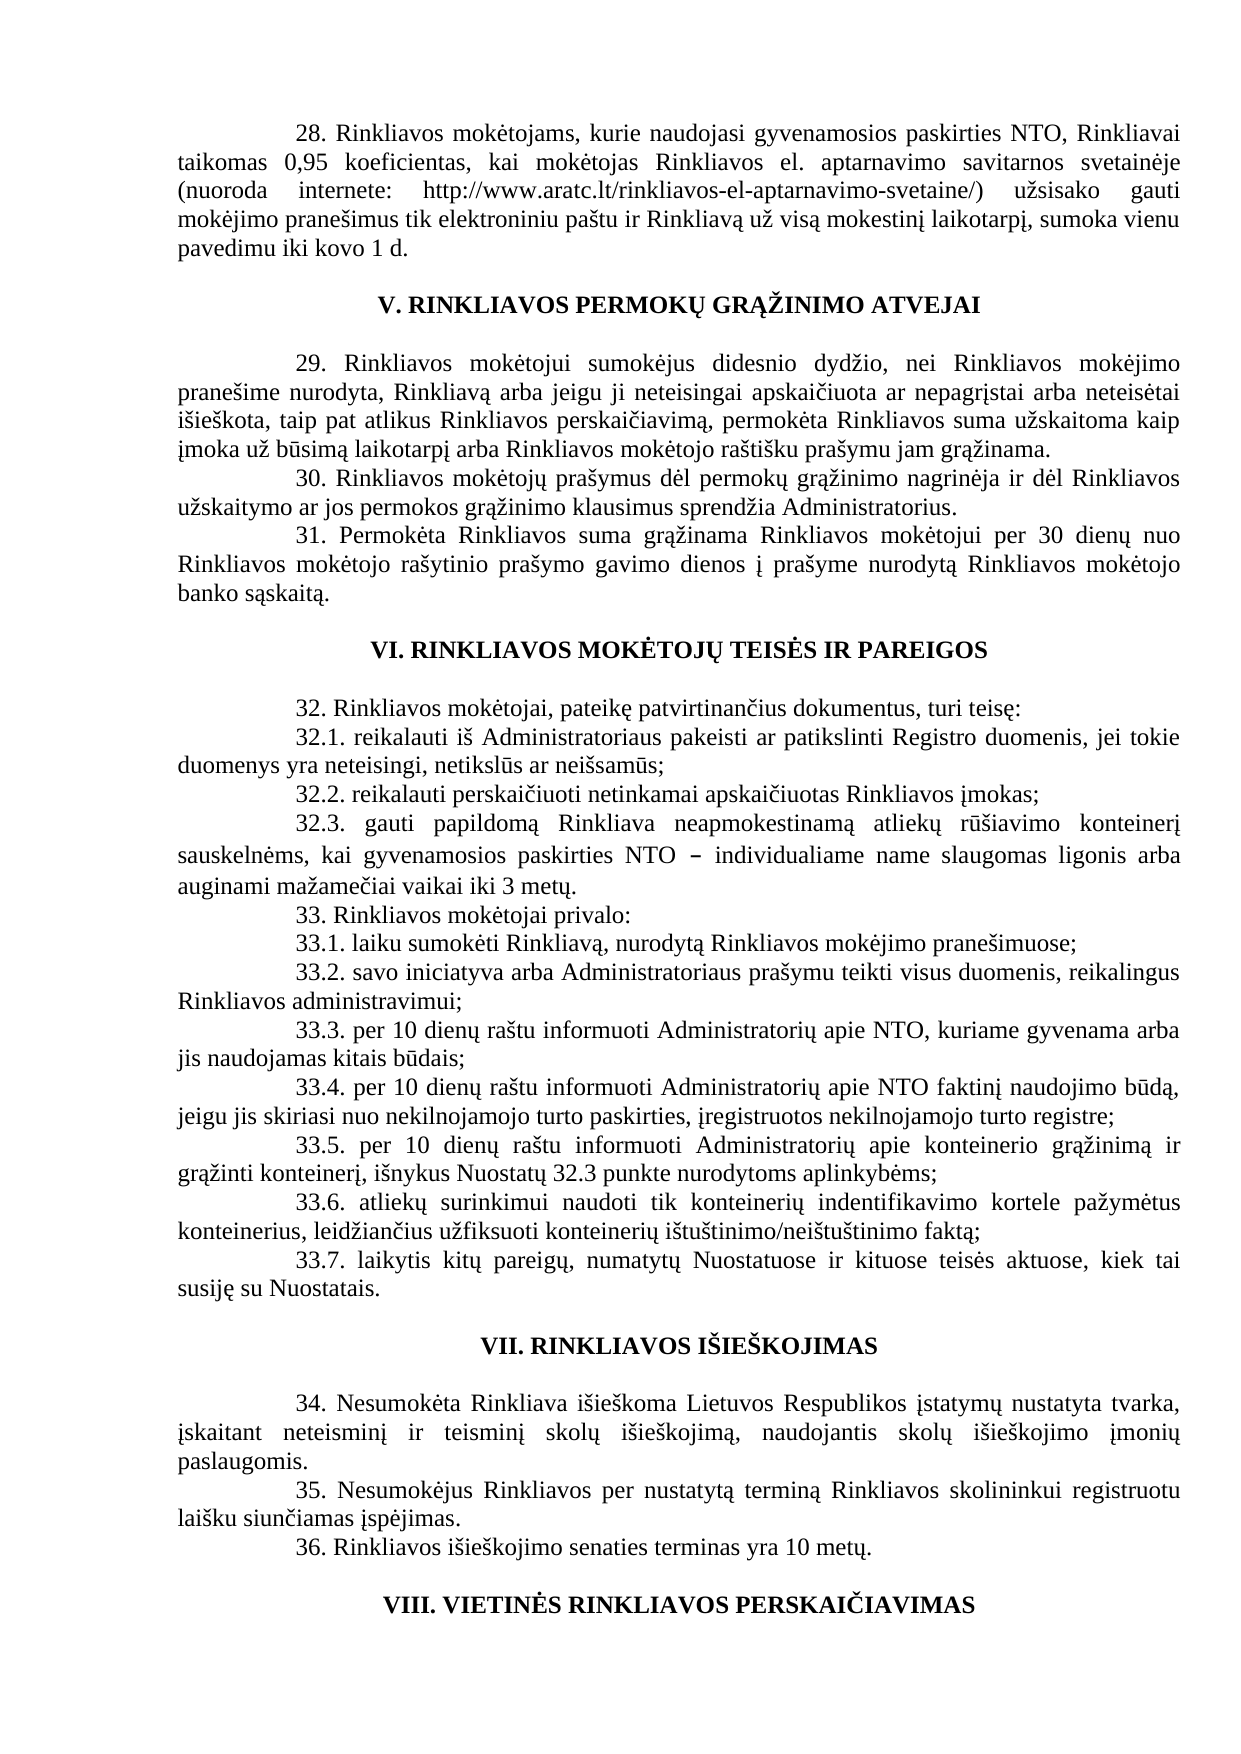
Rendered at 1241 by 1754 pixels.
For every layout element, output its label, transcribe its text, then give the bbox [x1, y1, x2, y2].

text 28. Rinkliavos mokėtojams, kurie naudojasi gyvenamosios paskirties NTO, Rinkliavai taikomas 0,95 koeficientas, kai mokėtojas Rinkliavos el. aptarnavimo savitarnos svetainėje (nuoroda internete: http://www.aratc.lt/rinkliavos-el-aptarnavimo-svetaine/) užsisako gauti mokėjimo pranešimus tik elektroniniu paštu ir Rinkliavą už visą mokestinį laikotarpį, sumoka vienu pavedimu iki kovo 1 d. [177, 118, 1181, 262]
text 33.5. per 10 dienų raštu informuoti Administratorių apie konteinerio grąžinimą ir grąžinti konteinerį, išnykus Nuostatų 32.3 punkte nurodytoms aplinkybėms; [177, 1130, 1181, 1187]
text 30. Rinkliavos mokėtojų prašymus dėl permokų grąžinimo nagrinėja ir dėl Rinkliavos užskaitymo ar jos permokos grąžinimo klausimus sprendžia Administratorius. [177, 463, 1181, 521]
text 33.4. per 10 dienų raštu informuoti Administratorių apie NTO faktinį naudojimo būdą, jeigu jis skiriasi nuo nekilnojamojo turto paskirties, įregistruotos nekilnojamojo turto registre; [177, 1072, 1181, 1130]
text 33.6. atliekų surinkimui naudoti tik konteinerių indentifikavimo kortele pažymėtus konteinerius, leidžiančius užfiksuoti konteinerių ištuštinimo/neištuštinimo faktą; [177, 1187, 1181, 1245]
text 33.1. laiku sumokėti Rinkliavą, nurodytą Rinkliavos mokėjimo pranešimuose; [177, 928, 1181, 957]
text 29. Rinkliavos mokėtojui sumokėjus didesnio dydžio, nei Rinkliavos mokėjimo pranešime nurodyta, Rinkliavą arba jeigu ji neteisingai apskaičiuota ar nepagrįstai arba neteisėtai išieškota, taip pat atlikus Rinkliavos perskaičiavimą, permokėta Rinkliavos suma užskaitoma kaip įmoka už būsimą laikotarpį arba Rinkliavos mokėtojo raštišku prašymu jam grąžinama. [177, 348, 1181, 463]
text 31. Permokėta Rinkliavos suma grąžinama Rinkliavos mokėtojui per 30 dienų nuo Rinkliavos mokėtojo rašytinio prašymo gavimo dienos į prašyme nurodytą Rinkliavos mokėtojo banko sąskaitą. [177, 521, 1181, 607]
text 32.2. reikalauti perskaičiuoti netinkamai apskaičiuotas Rinkliavos įmokas; [295, 779, 1181, 808]
text 32. Rinkliavos mokėtojai, pateikę patvirtinančius dokumentus, turi teisę: [295, 693, 1181, 722]
text 34. Nesumokėta Rinkliava išieškoma Lietuvos Respublikos įstatymų nustatyta tvarka, įskaitant neteisminį ir teisminį skolų išieškojimą, naudojantis skolų išieškojimo įmonių paslaugomis. [177, 1388, 1181, 1475]
text 32.1. reikalauti iš Administratoriaus pakeisti ar patikslinti Registro duomenis, jei tokie duomenys yra neteisingi, netikslūs ar neišsamūs; [177, 722, 1181, 779]
text VI. RINKLIAVOS MOKĖTOJŲ TEISĖS IR PAREIGOS [177, 636, 1181, 664]
text VIII. VIETINĖS RINKLIAVOS PERSKAIČIAVIMAS [177, 1590, 1181, 1618]
text 33.2. savo iniciatyva arba Administratoriaus prašymu teikti visus duomenis, reikalingus Rinkliavos administravimui; [177, 957, 1181, 1015]
text 33.7. laikytis kitų pareigų, numatytų Nuostatuose ir kituose teisės aktuose, kiek tai susiję su Nuostatais. [177, 1245, 1181, 1302]
text 32.3. gauti papildomą Rinkliava neapmokestinamą atliekų rūšiavimo konteinerį sauskelnėms, kai gyvenamosios paskirties NTO – individualiame name slaugomas ligonis arba auginami mažamečiai vaikai iki 3 metų. [177, 808, 1181, 900]
text 33. Rinkliavos mokėtojai privalo: [177, 900, 1181, 928]
text 33.3. per 10 dienų raštu informuoti Administratorių apie NTO, kuriame gyvenama arba jis naudojamas kitais būdais; [177, 1015, 1181, 1072]
text VII. RINKLIAVOS IŠIEŠKOJIMAS [177, 1331, 1181, 1360]
text 35. Nesumokėjus Rinkliavos per nustatytą terminą Rinkliavos skolininkui registruotu laišku siunčiamas įspėjimas. [177, 1475, 1181, 1532]
text V. RINKLIAVOS PERMOKŲ GRĄŽINIMO ATVEJAI [177, 291, 1181, 319]
text 36. Rinkliavos išieškojimo senaties terminas yra 10 metų. [177, 1532, 1181, 1561]
